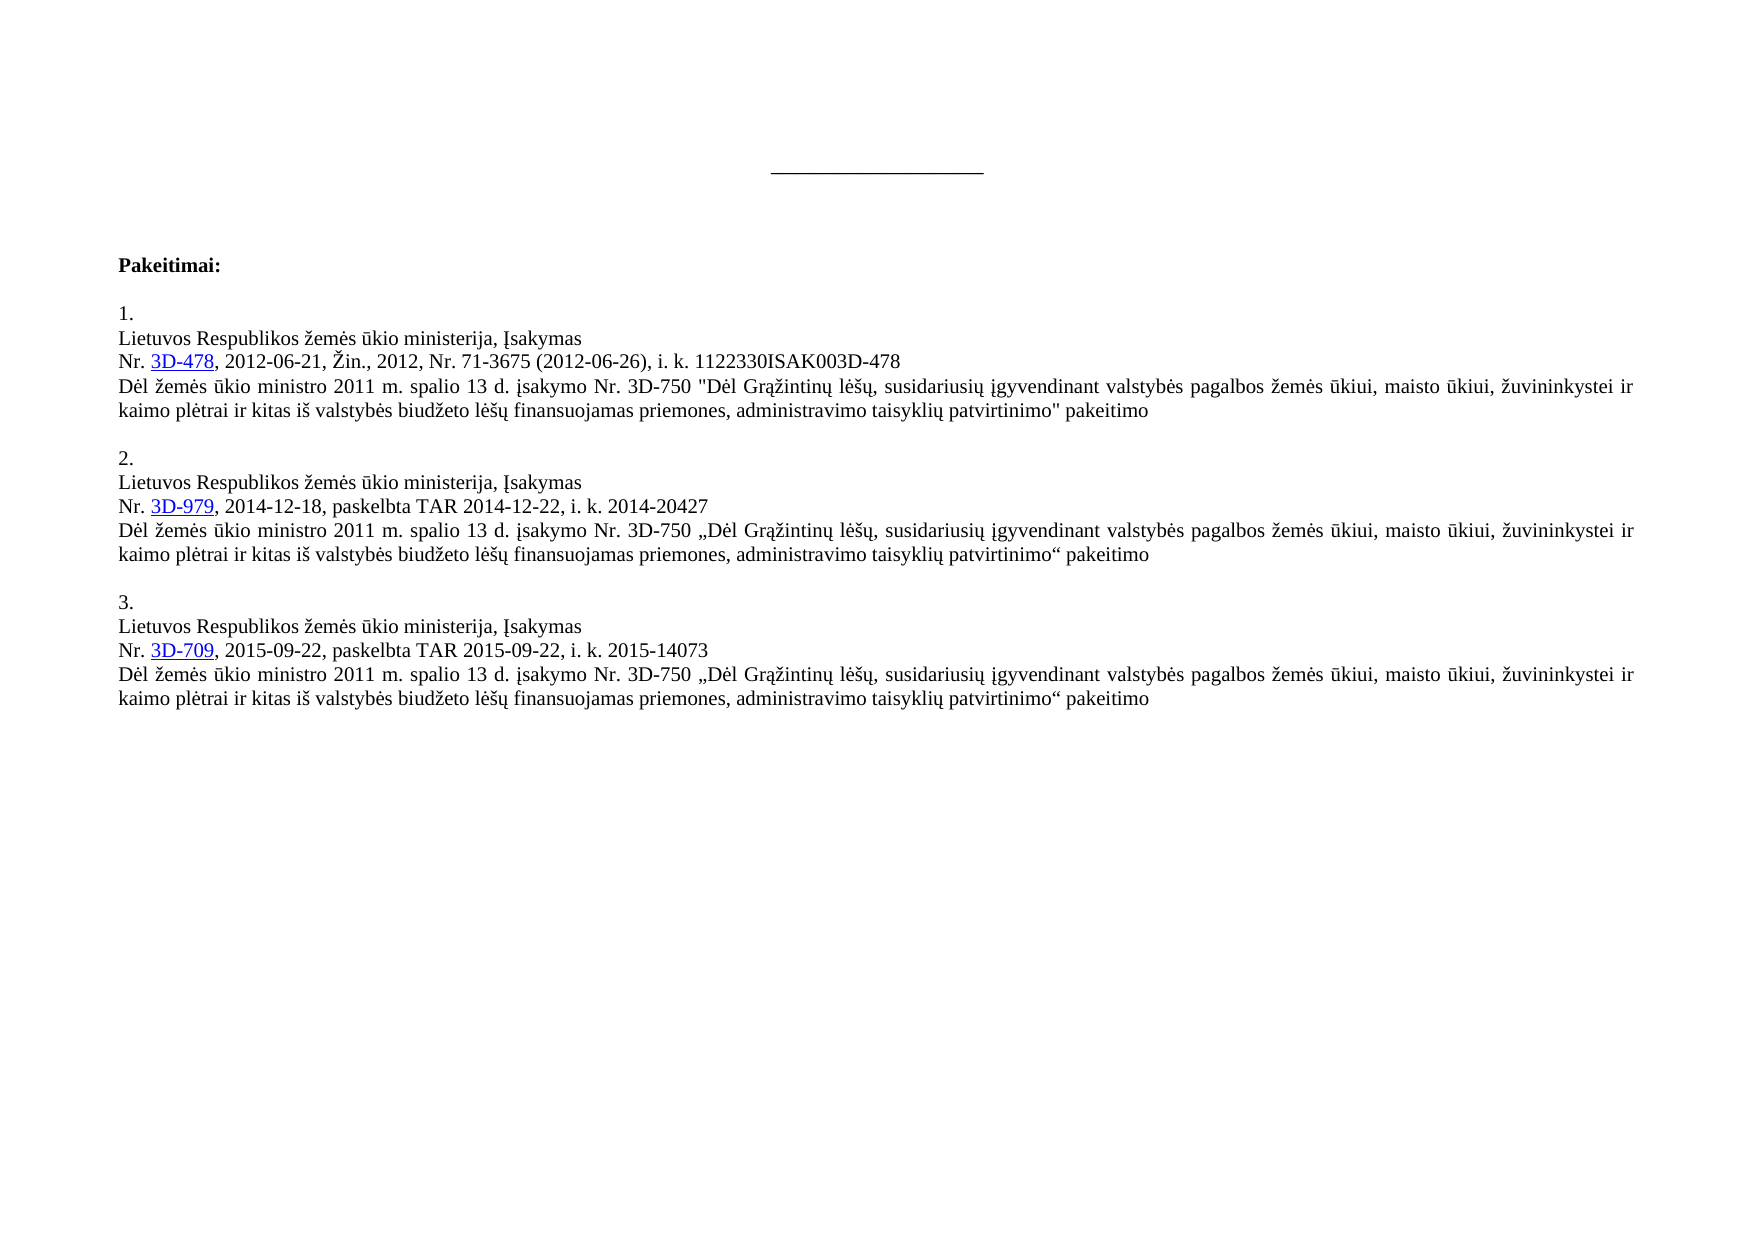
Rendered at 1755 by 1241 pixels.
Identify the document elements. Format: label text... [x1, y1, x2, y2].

text Dėl žemės ūkio ministro 2011 m. spalio 13 d. įsakymo Nr. 3D-750 "Dėl Grąžintinų lėšų, susidariusių įgyvendinant valstybės pagalbos žemės ūkiui, maisto ūkiui, žuvininkystei ir kaimo plėtrai ir kitas iš valstybės biudžeto lėšų finansuojamas priemones, administravimo taisyklių patvirtinimo" pakeitimo [118, 373, 1636, 422]
text Nr. 3D-478, 2012-06-21, Žin., 2012, Nr. 71-3675 (2012-06-26), i. k. 1122330ISAK003D-478 [118, 349, 1636, 373]
text Pakeitimai: [118, 253, 1636, 277]
text Nr. 3D-979, 2014-12-18, paskelbta TAR 2014-12-22, i. k. 2014-20427 [118, 494, 1636, 518]
text Lietuvos Respublikos žemės ūkio ministerija, Įsakymas [118, 325, 1636, 349]
text Nr. 3D-709, 2015-09-22, paskelbta TAR 2015-09-22, i. k. 2015-14073 [118, 638, 1636, 662]
text Dėl žemės ūkio ministro 2011 m. spalio 13 d. įsakymo Nr. 3D-750 „Dėl Grąžintinų lėšų, susidariusių įgyvendinant valstybės pagalbos žemės ūkiui, maisto ūkiui, žuvininkystei ir kaimo plėtrai ir kitas iš valstybės biudžeto lėšų finansuojamas priemones, administravimo taisyklių patvirtinimo“ pakeitimo [118, 518, 1636, 566]
text Lietuvos Respublikos žemės ūkio ministerija, Įsakymas [118, 614, 1636, 638]
text 1. [118, 301, 1636, 325]
text 3. [118, 590, 1636, 614]
text Lietuvos Respublikos žemės ūkio ministerija, Įsakymas [118, 470, 1636, 494]
text _________________ [118, 148, 1636, 176]
text 2. [118, 446, 1636, 470]
text Dėl žemės ūkio ministro 2011 m. spalio 13 d. įsakymo Nr. 3D-750 „Dėl Grąžintinų lėšų, susidariusių įgyvendinant valstybės pagalbos žemės ūkiui, maisto ūkiui, žuvininkystei ir kaimo plėtrai ir kitas iš valstybės biudžeto lėšų finansuojamas priemones, administravimo taisyklių patvirtinimo“ pakeitimo [118, 662, 1636, 710]
